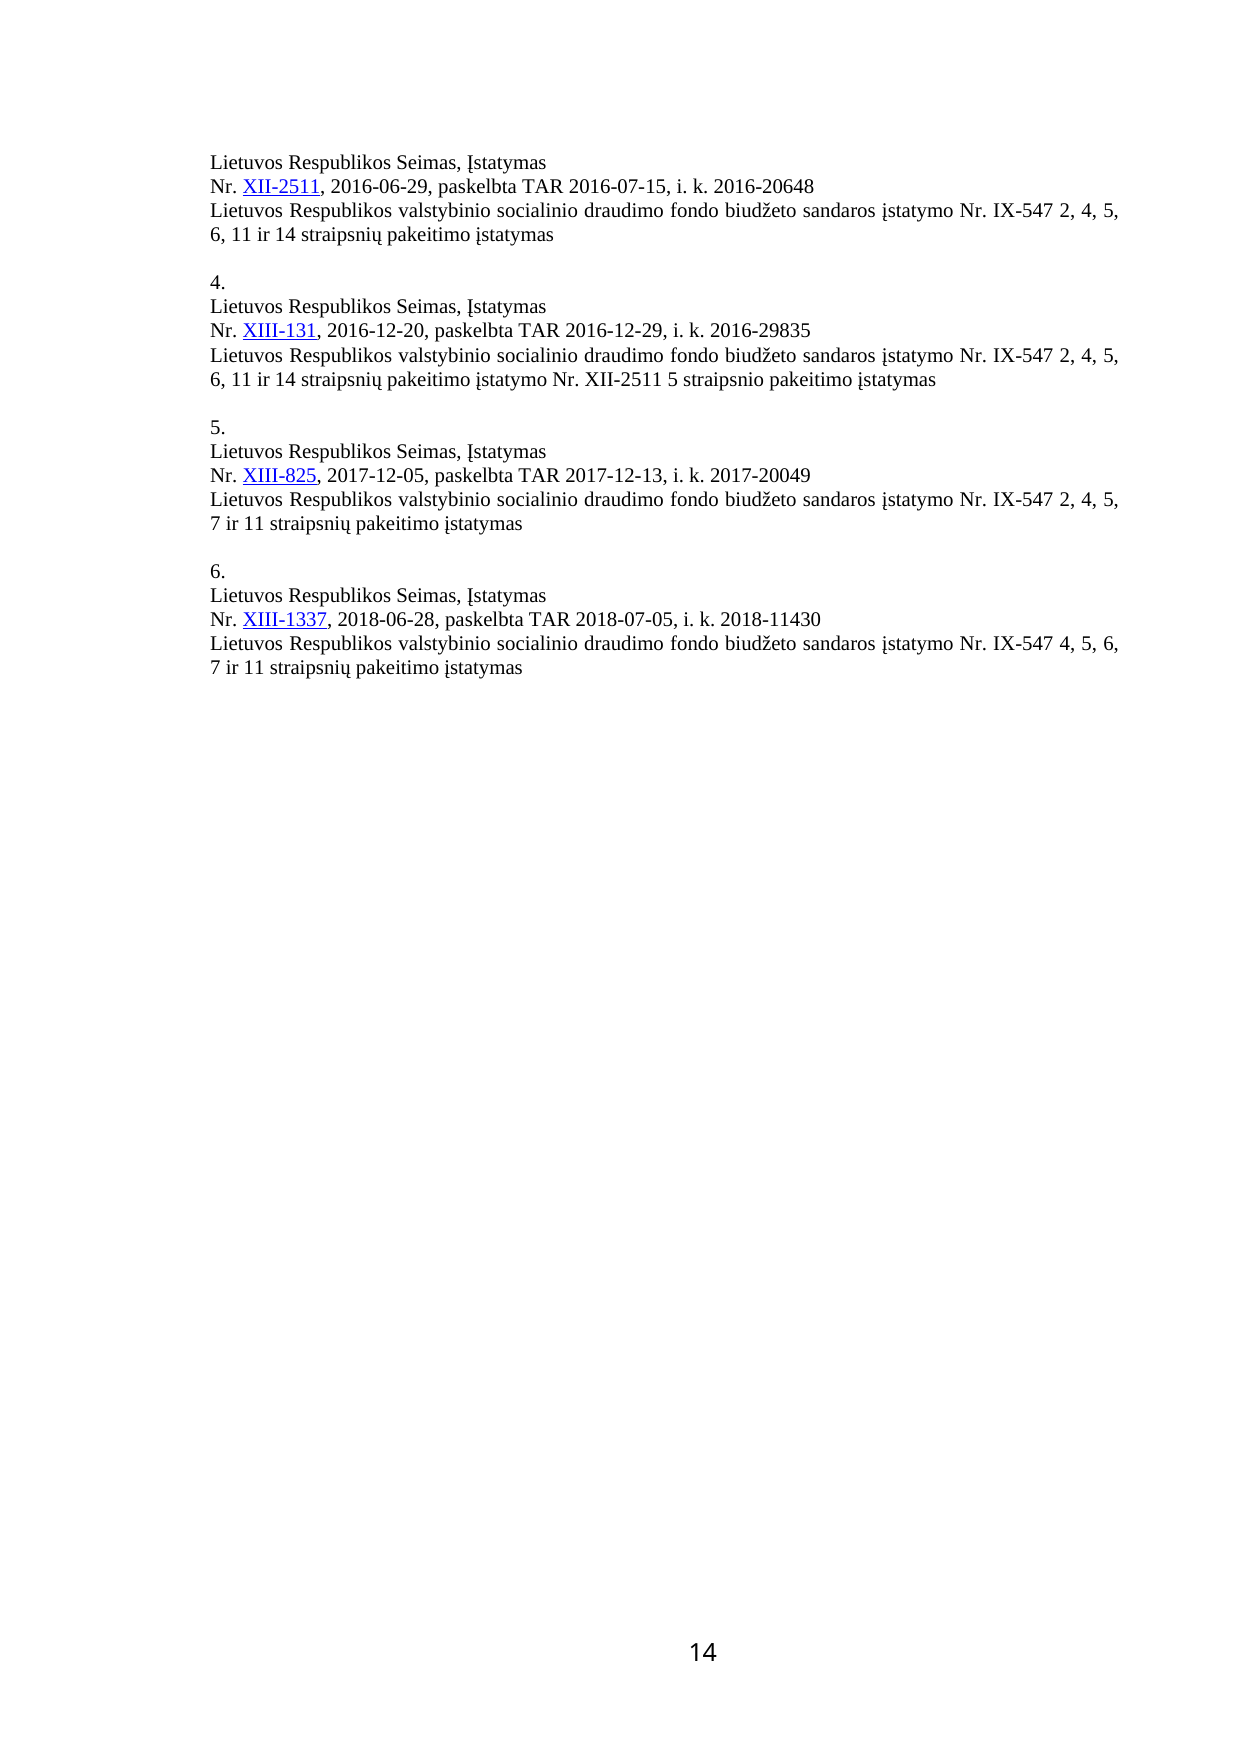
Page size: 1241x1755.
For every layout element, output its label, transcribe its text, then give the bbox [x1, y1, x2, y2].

text Lietuvos Respublikos valstybinio socialinio draudimo fondo biudžeto sandaros įstatymo Nr. IX-547 2, 4, 5, 6, 11 ir 14 straipsnių pakeitimo įstatymas [210, 198, 1120, 246]
text 6. [210, 559, 1120, 583]
text Lietuvos Respublikos valstybinio socialinio draudimo fondo biudžeto sandaros įstatymo Nr. IX-547 2, 4, 5, 6, 11 ir 14 straipsnių pakeitimo įstatymo Nr. XII-2511 5 straipsnio pakeitimo įstatymas [210, 342, 1120, 391]
text Nr. XIII-131, 2016-12-20, paskelbta TAR 2016-12-29, i. k. 2016-29835 [210, 318, 1120, 342]
text Lietuvos Respublikos valstybinio socialinio draudimo fondo biudžeto sandaros įstatymo Nr. IX-547 2, 4, 5, 7 ir 11 straipsnių pakeitimo įstatymas [210, 487, 1120, 535]
text Nr. XIII-1337, 2018-06-28, paskelbta TAR 2018-07-05, i. k. 2018-11430 [210, 607, 1120, 631]
text 4. [210, 270, 1120, 294]
text Lietuvos Respublikos Seimas, Įstatymas [210, 583, 1120, 607]
text Lietuvos Respublikos Seimas, Įstatymas [210, 294, 1120, 318]
text Lietuvos Respublikos valstybinio socialinio draudimo fondo biudžeto sandaros įstatymo Nr. IX-547 4, 5, 6, 7 ir 11 straipsnių pakeitimo įstatymas [210, 631, 1120, 679]
text Lietuvos Respublikos Seimas, Įstatymas [210, 439, 1120, 463]
text Lietuvos Respublikos Seimas, Įstatymas [210, 150, 1120, 174]
text Nr. XIII-825, 2017-12-05, paskelbta TAR 2017-12-13, i. k. 2017-20049 [210, 463, 1120, 487]
text Nr. XII-2511, 2016-06-29, paskelbta TAR 2016-07-15, i. k. 2016-20648 [210, 174, 1120, 198]
text 5. [210, 415, 1120, 439]
